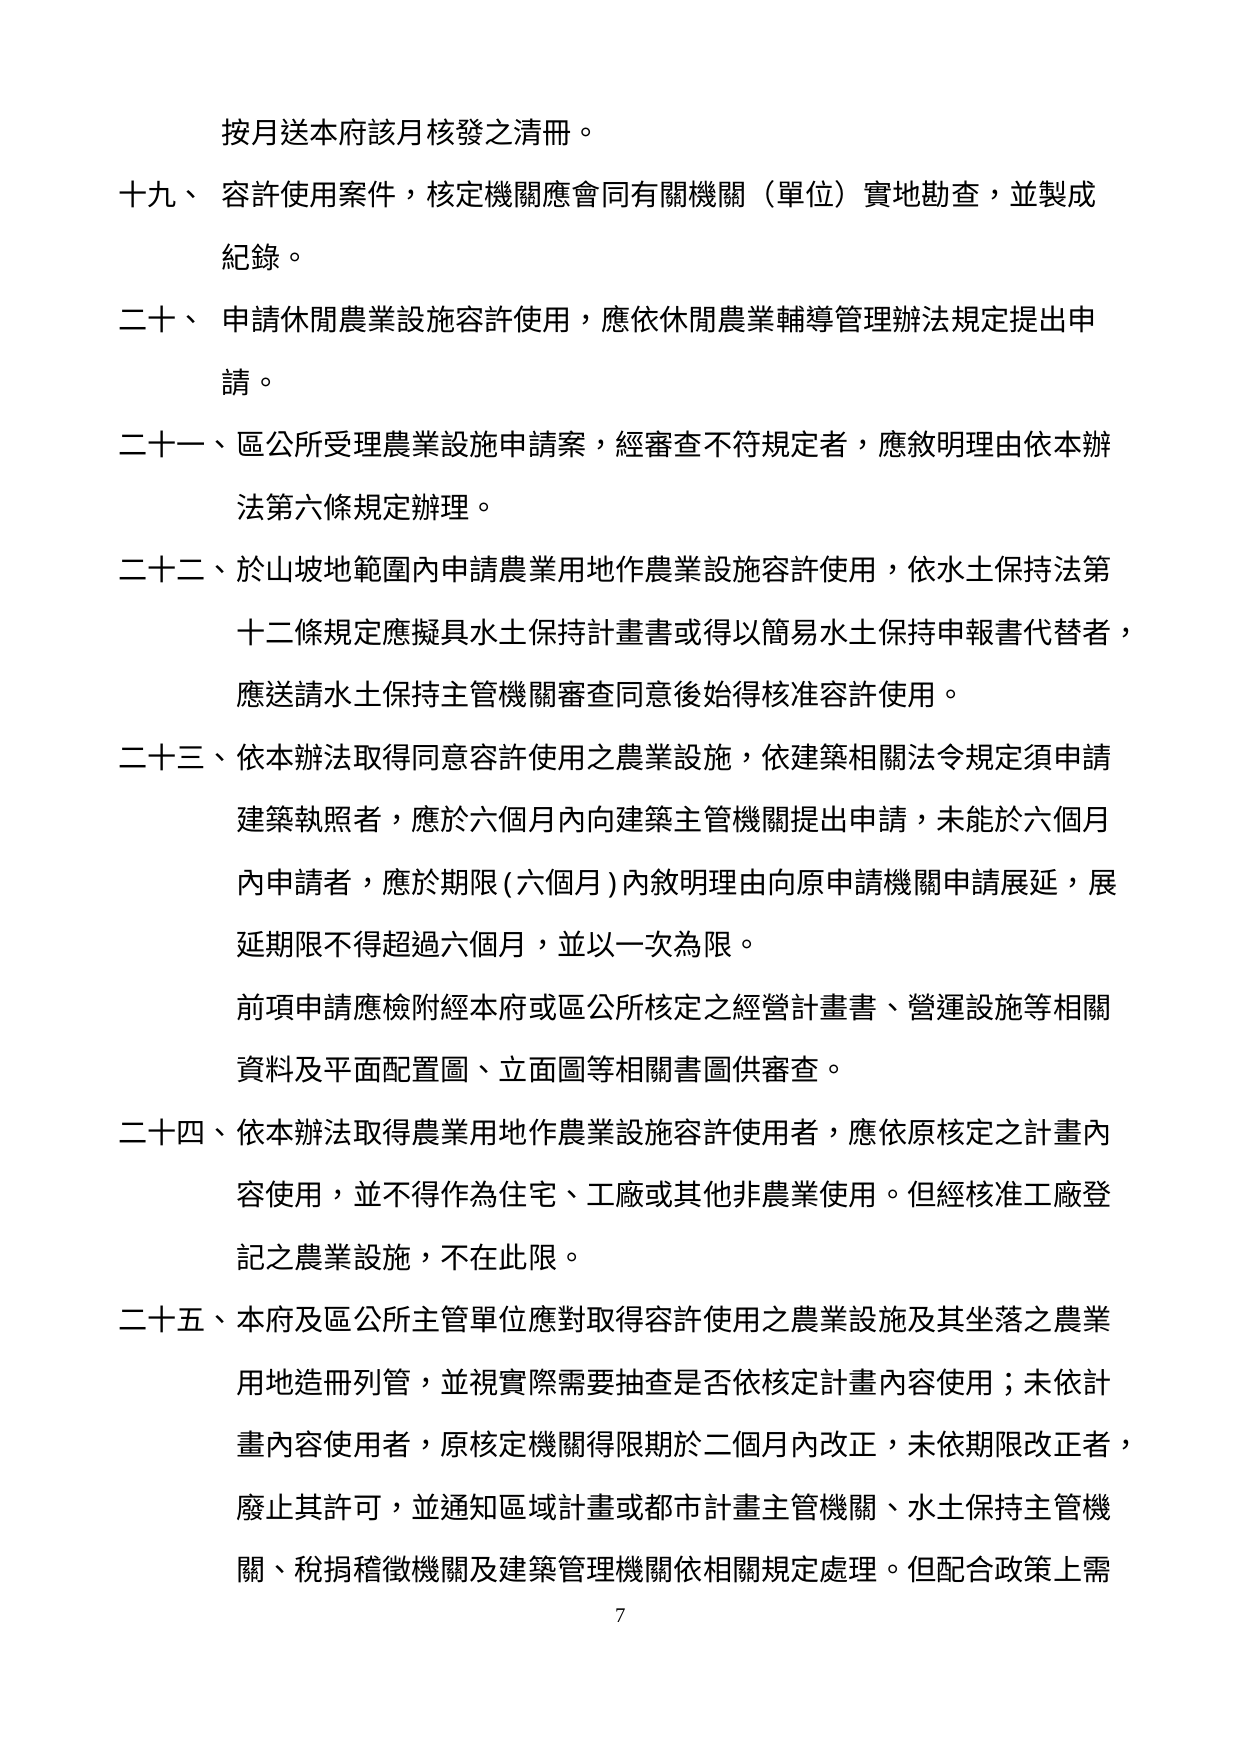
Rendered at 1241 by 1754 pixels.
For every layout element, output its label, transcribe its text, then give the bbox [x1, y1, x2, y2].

list 依本辦法取得同意容許使用之農業設施，依建築相關法令規定須申請建築執照者，應於六個月內向建築主管機關提出申請，未能於六個月內申請者，應於期限(六個月)內敘明理由向原申請機關申請展延，展延期限不得超過六個月，並以一次為限。 [118, 714, 1122, 964]
list 本府及區公所主管單位應對取得容許使用之農業設施及其坐落之農業用地造冊列管，並視實際需要抽查是否依核定計畫內容使用；未依計畫內容使用者，原核定機關得限期於二個月內改正，未依期限改正者，廢止其許可，並通知區域計畫或都市計畫主管機關、水土保持主管機關、稅捐稽徵機關及建築管理機關依相關規定處理。但配合政策上需要休耕、休養、停養者，不在此限。若農業設施已依法領有建築執照者，於廢止許可時應一併通知建築主管機關處理。 [118, 1276, 1122, 1589]
list 區公所受理農業設施申請案，經審查不符規定者，應敘明理由依本辦法第六條規定辦理。 [118, 401, 1122, 526]
text 前項申請應檢附經本府或區公所核定之經營計畫書、營運設施等相關資料及平面配置圖、立面圖等相關書圖供審查。 [236, 964, 1122, 1089]
list 容許使用案件，核定機關應會同有關機關（單位）實地勘查，並製成紀錄。 [118, 151, 1122, 276]
list 於山坡地範圍內申請農業用地作農業設施容許使用，依水土保持法第十二條規定應擬具水土保持計畫書或得以簡易水土保持申報書代替者，應送請水土保持主管機關審查同意後始得核准容許使用。 [118, 526, 1122, 714]
list 按月送本府該月核發之清冊。 [118, 89, 1122, 151]
list 依本辦法取得農業用地作農業設施容許使用者，應依原核定之計畫內容使用，並不得作為住宅、工廠或其他非農業使用。但經核准工廠登記之農業設施，不在此限。 [118, 1089, 1122, 1276]
list 申請休閒農業設施容許使用，應依休閒農業輔導管理辦法規定提出申請。 [118, 276, 1122, 401]
